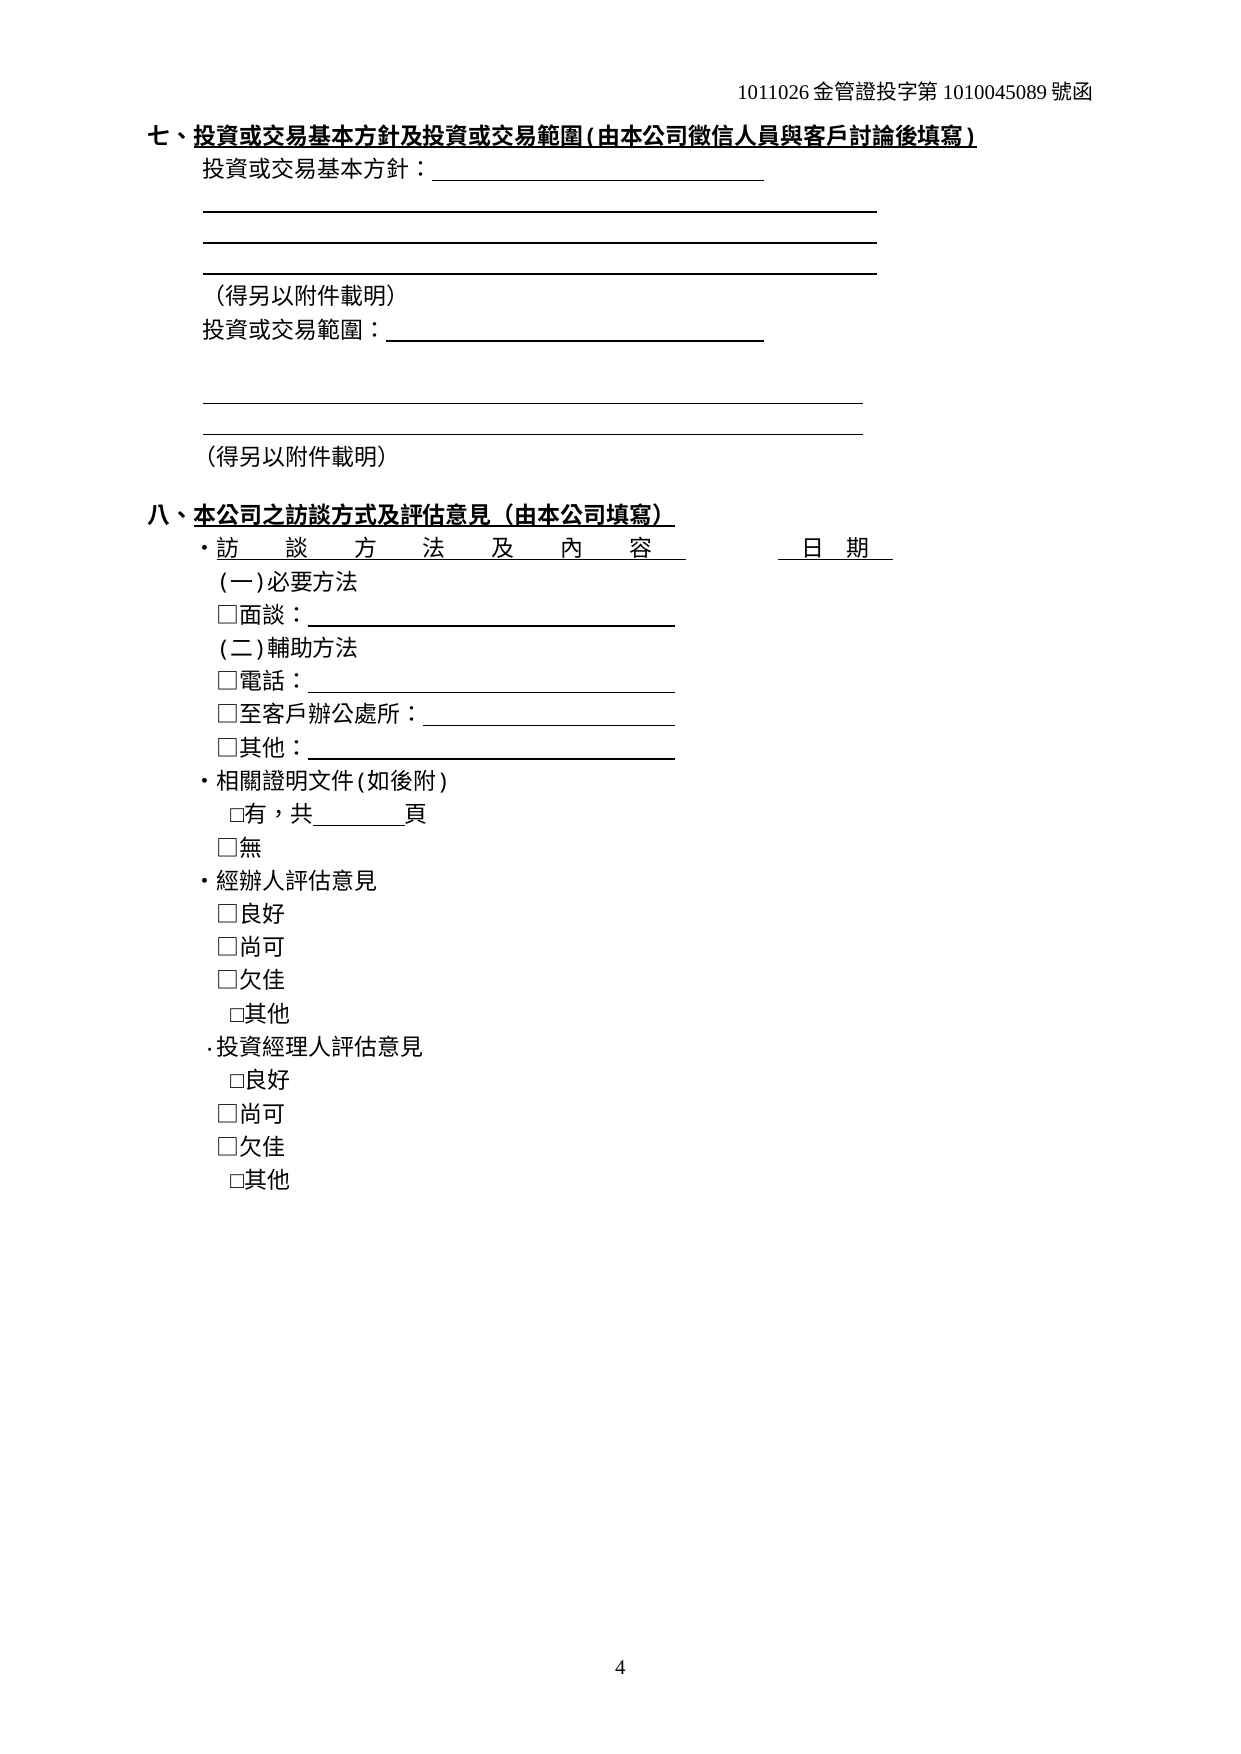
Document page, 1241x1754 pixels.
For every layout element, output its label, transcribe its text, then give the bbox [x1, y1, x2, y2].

text （得另以附件載明） [148, 278, 1092, 311]
text ‧投資經理人評估意見 [148, 1029, 1092, 1062]
text □有，共 頁 [148, 796, 1092, 829]
text □其他 [148, 996, 1092, 1029]
text 七、投資或交易基本方針及投資或交易範圍(由本公司徵信人員與客戶討論後填寫) [148, 118, 1092, 151]
text ‧經辦人評估意見 [148, 863, 1092, 896]
text □其他： [148, 729, 1092, 763]
text □良好 [148, 1062, 1092, 1096]
text □良好 [148, 896, 1092, 929]
text ‧相關證明文件(如後附) [148, 763, 1092, 796]
text （得另以附件載明） [148, 438, 1092, 472]
text (二)輔助方法 [148, 630, 1092, 663]
text □面談： [148, 597, 1092, 630]
text □欠佳 [148, 1129, 1092, 1162]
text 投資或交易範圍： [148, 311, 1092, 345]
text 八、本公司之訪談方式及評估意見（由本公司填寫） [148, 497, 1092, 530]
text 投資或交易基本方針： [148, 151, 1092, 184]
text □電話： [148, 663, 1092, 696]
text □尚可 [148, 1096, 1092, 1129]
text □尚可 [148, 929, 1092, 962]
text □至客戶辦公處所： [148, 696, 1092, 729]
text □無 [148, 829, 1092, 863]
text (一)必要方法 [148, 563, 1092, 597]
text ‧訪 談 方 法 及 內 容 日 期 [148, 530, 1092, 563]
text □其他 [148, 1162, 1092, 1195]
text □欠佳 [148, 962, 1092, 996]
